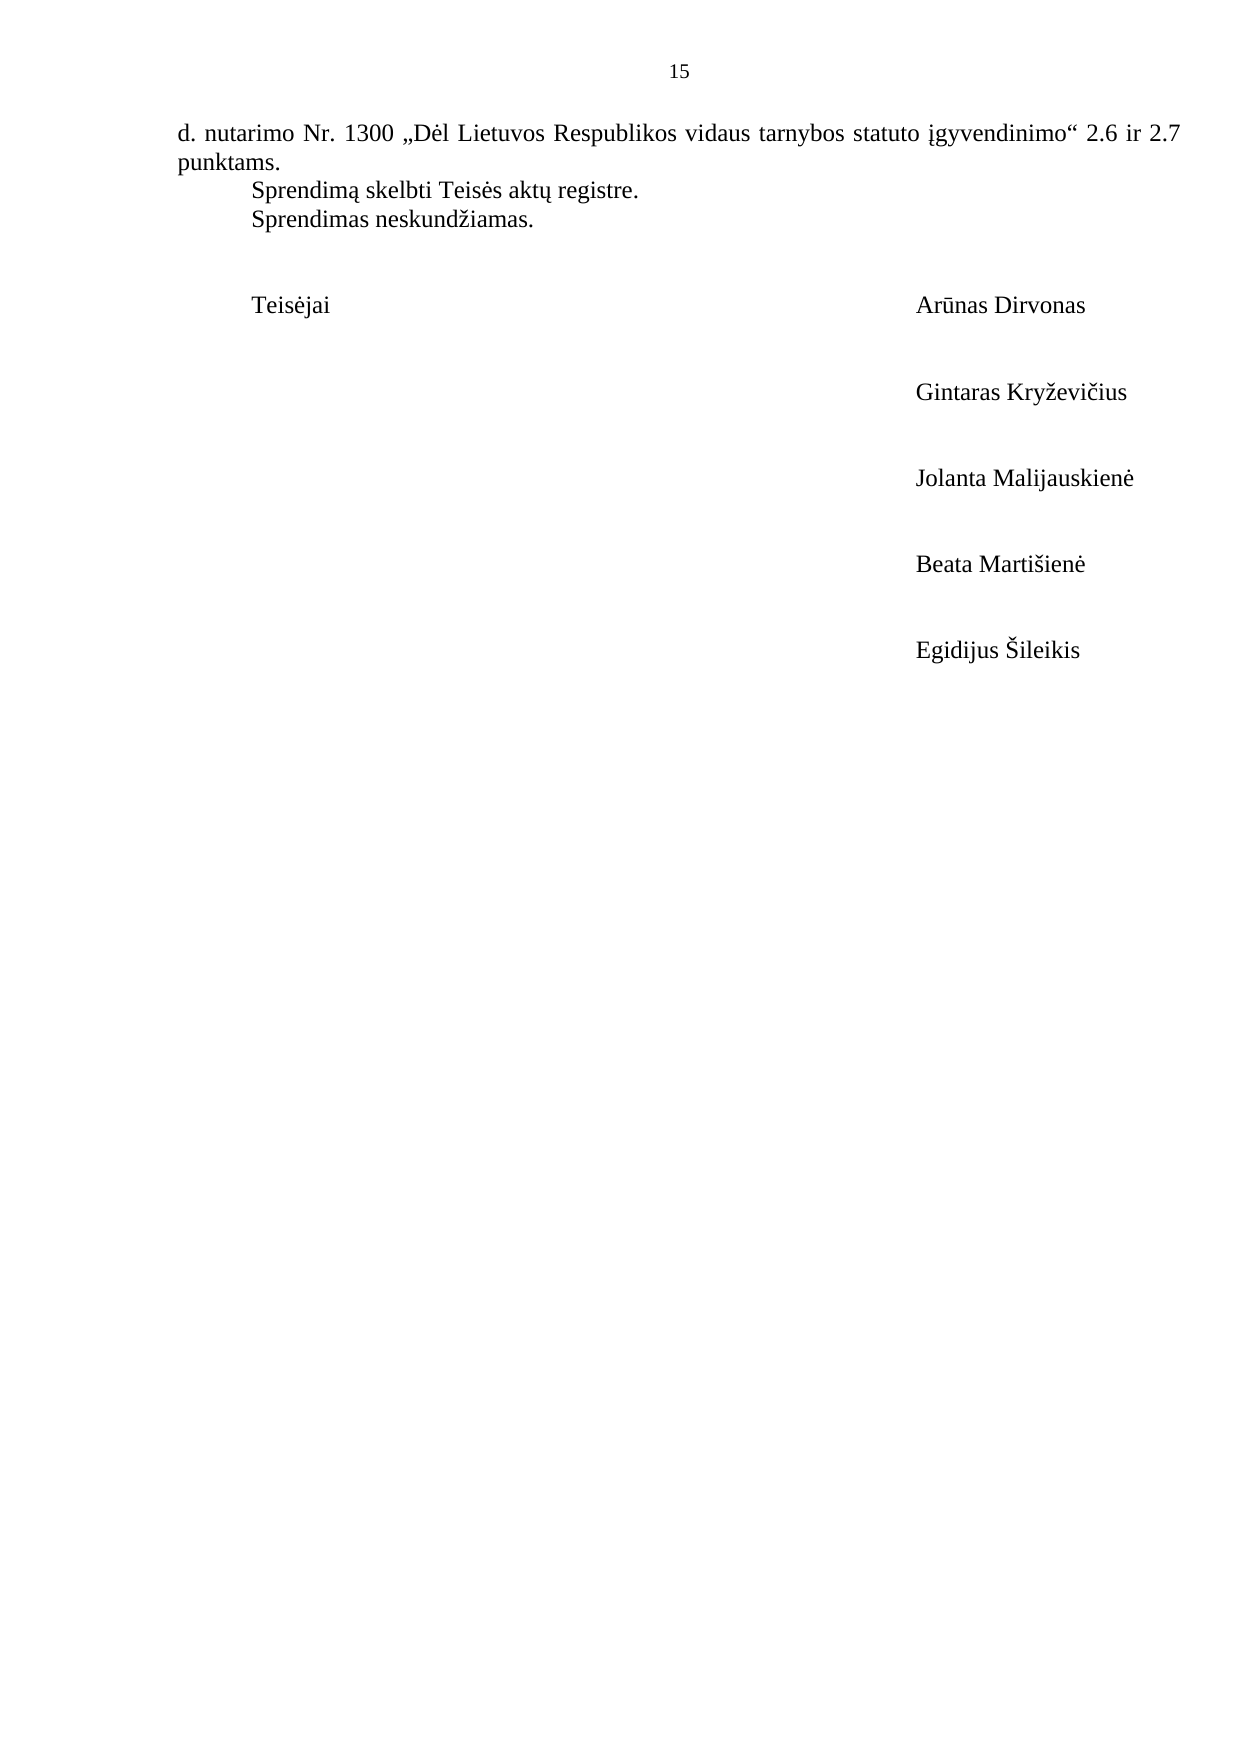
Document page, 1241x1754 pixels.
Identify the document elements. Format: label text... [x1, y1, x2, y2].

text d. nutarimo Nr. 1300 „Dėl Lietuvos Respublikos vidaus tarnybos statuto įgyvendinimo“ 2.6 ir 2.7 punktams. [177, 118, 1181, 176]
text Sprendimas neskundžiamas. [177, 204, 1181, 233]
text Teisėjai Arūnas Dirvonas [177, 291, 1181, 319]
text Jolanta Malijauskienė [177, 463, 1181, 492]
text Beata Martišienė [177, 549, 1181, 578]
text Sprendimą skelbti Teisės aktų registre. [177, 176, 1181, 204]
text Gintaras Kryževičius [177, 377, 1181, 406]
text Egidijus Šileikis [177, 636, 1181, 664]
